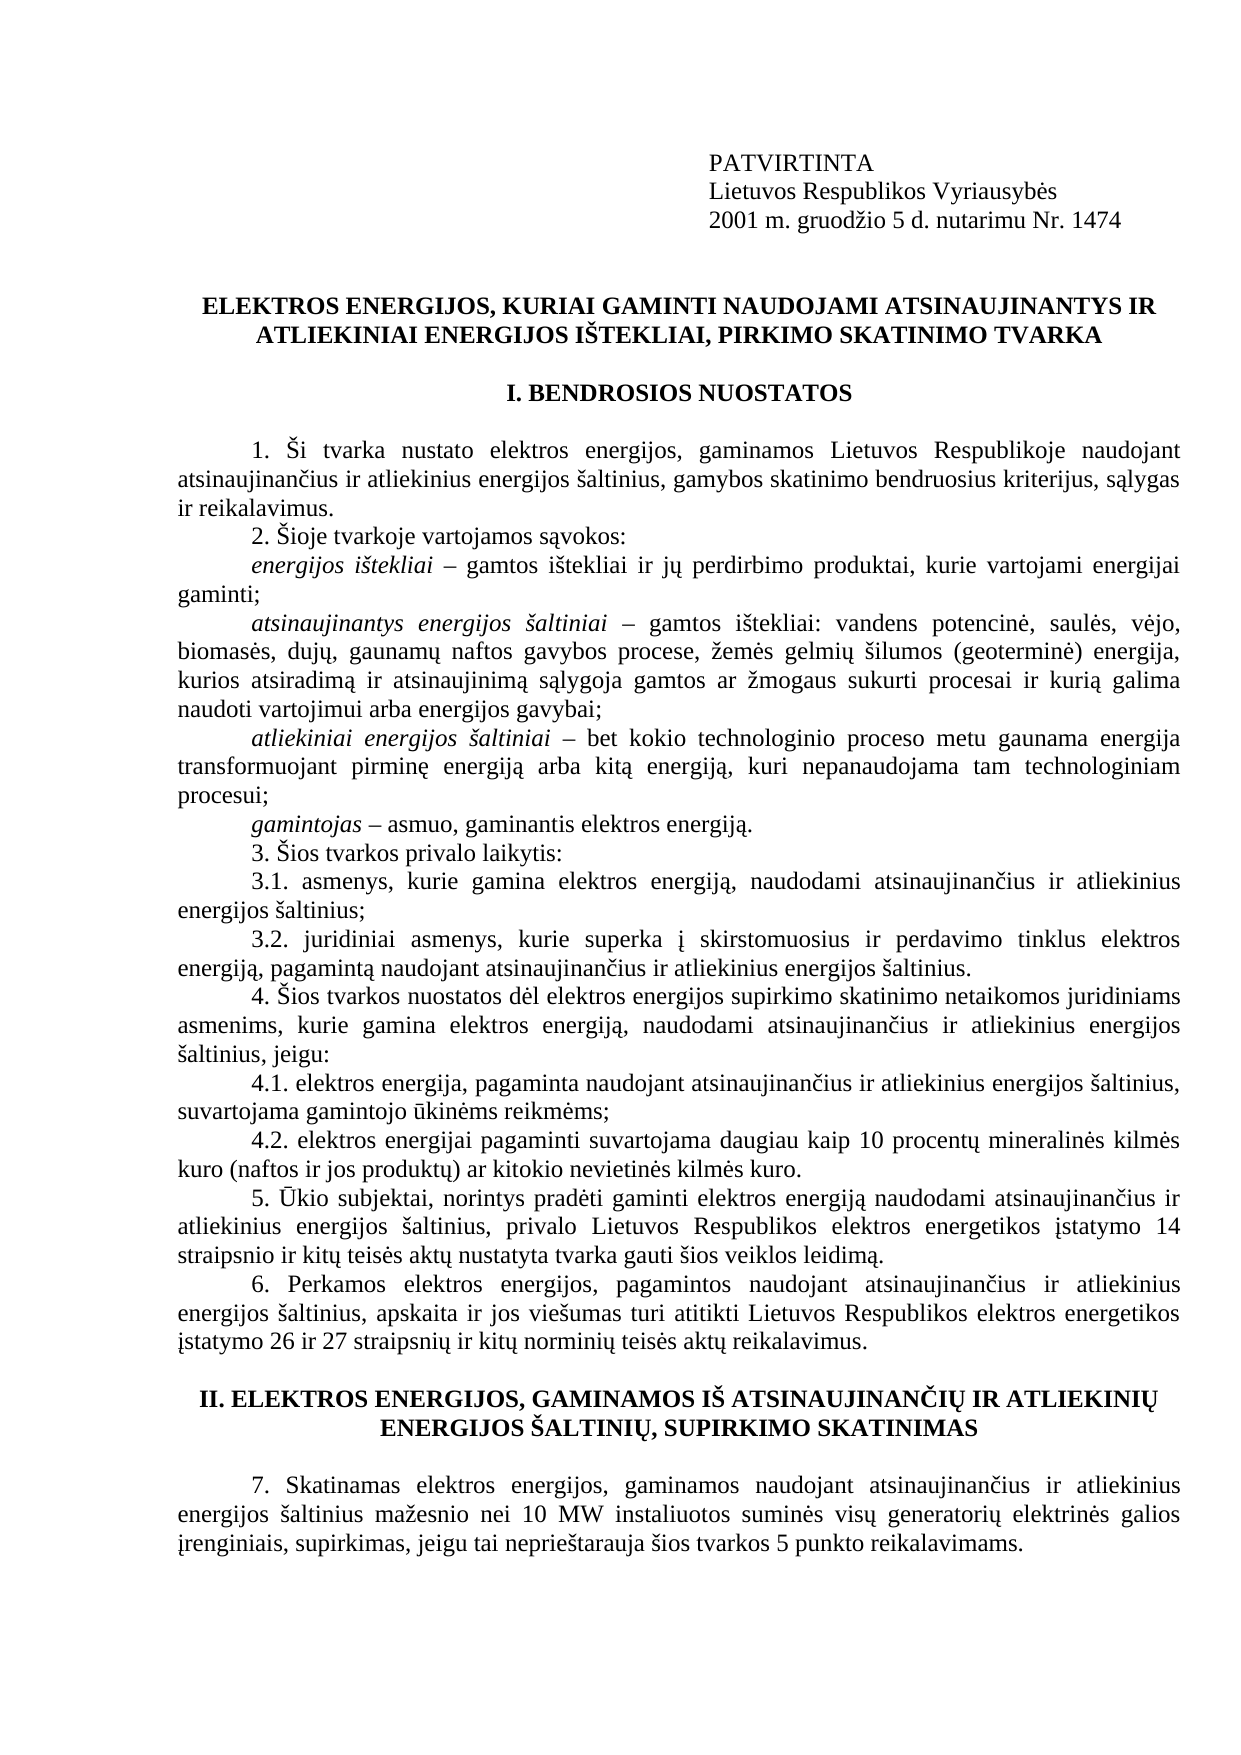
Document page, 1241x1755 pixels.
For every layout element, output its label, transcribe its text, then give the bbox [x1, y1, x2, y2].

text 2001 m. gruodžio 5 d. nutarimu Nr. 1474 [177, 205, 1181, 234]
text II. ELEKTROS ENERGIJOS, GAMINAMOS IŠ ATSINAUJINANČIŲ IR ATLIEKINIŲ ENERGIJOS ŠALTINIŲ, SUPIRKIMO SKATINIMAS [177, 1384, 1181, 1441]
text 2. Šioje tvarkoje vartojamos sąvokos: [177, 521, 1181, 550]
text gamintojas – asmuo, gaminantis elektros energiją. [177, 809, 1181, 838]
text 3.2. juridiniai asmenys, kurie superka į skirstomuosius ir perdavimo tinklus elektros energiją, pagamintą naudojant atsinaujinančius ir atliekinius energijos šaltinius. [177, 924, 1181, 981]
text 7. Skatinamas elektros energijos, gaminamos naudojant atsinaujinančius ir atliekinius energijos šaltinius mažesnio nei 10 MW instaliuotos suminės visų generatorių elektrinės galios įrenginiais, supirkimas, jeigu tai neprieštarauja šios tvarkos 5 punkto reikalavimams. [177, 1470, 1181, 1556]
text energijos ištekliai – gamtos ištekliai ir jų perdirbimo produktai, kurie vartojami energijai gaminti; [177, 550, 1181, 608]
text 4.2. elektros energijai pagaminti suvartojama daugiau kaip 10 procentų mineralinės kilmės kuro (naftos ir jos produktų) ar kitokio nevietinės kilmės kuro. [177, 1125, 1181, 1183]
text 5. Ūkio subjektai, norintys pradėti gaminti elektros energiją naudodami atsinaujinančius ir atliekinius energijos šaltinius, privalo Lietuvos Respublikos elektros energetikos įstatymo 14 straipsnio ir kitų teisės aktų nustatyta tvarka gauti šios veiklos leidimą. [177, 1183, 1181, 1269]
text atliekiniai energijos šaltiniai – bet kokio technologinio proceso metu gaunama energija transformuojant pirminę energiją arba kitą energiją, kuri nepanaudojama tam technologiniam procesui; [177, 723, 1181, 809]
text I. BENDROSIOS NUOSTATOS [177, 378, 1181, 406]
text 1. Ši tvarka nustato elektros energijos, gaminamos Lietuvos Respublikoje naudojant atsinaujinančius ir atliekinius energijos šaltinius, gamybos skatinimo bendruosius kriterijus, sąlygas ir reikalavimus. [177, 435, 1181, 521]
text atsinaujinantys energijos šaltiniai – gamtos ištekliai: vandens potencinė, saulės, vėjo, biomasės, dujų, gaunamų naftos gavybos procese, žemės gelmių šilumos (geoterminė) energija, kurios atsiradimą ir atsinaujinimą sąlygoja gamtos ar žmogaus sukurti procesai ir kurią galima naudoti vartojimui arba energijos gavybai; [177, 608, 1181, 723]
text 3.1. asmenys, kurie gamina elektros energiją, naudodami atsinaujinančius ir atliekinius energijos šaltinius; [177, 866, 1181, 924]
text 4.1. elektros energija, pagaminta naudojant atsinaujinančius ir atliekinius energijos šaltinius, suvartojama gamintojo ūkinėms reikmėms; [177, 1068, 1181, 1125]
text 3. Šios tvarkos privalo laikytis: [177, 838, 1181, 866]
text 6. Perkamos elektros energijos, pagamintos naudojant atsinaujinančius ir atliekinius energijos šaltinius, apskaita ir jos viešumas turi atitikti Lietuvos Respublikos elektros energetikos įstatymo 26 ir 27 straipsnių ir kitų norminių teisės aktų reikalavimus. [177, 1269, 1181, 1355]
text Patvirtinta [177, 148, 1181, 176]
text Lietuvos Respublikos Vyriausybės [177, 176, 1181, 205]
text 4. Šios tvarkos nuostatos dėl elektros energijos supirkimo skatinimo netaikomos juridiniams asmenims, kurie gamina elektros energiją, naudodami atsinaujinančius ir atliekinius energijos šaltinius, jeigu: [177, 981, 1181, 1068]
text ELEKTROS ENERGIJOS, KURIAI GAMINTI NAUDOJAMI ATSINAUJINANTYS IR ATLIEKINIAI ENERGIJOS IŠTEKLIAI, PIRKIMO SKATINIMO TVARKA [177, 291, 1181, 349]
